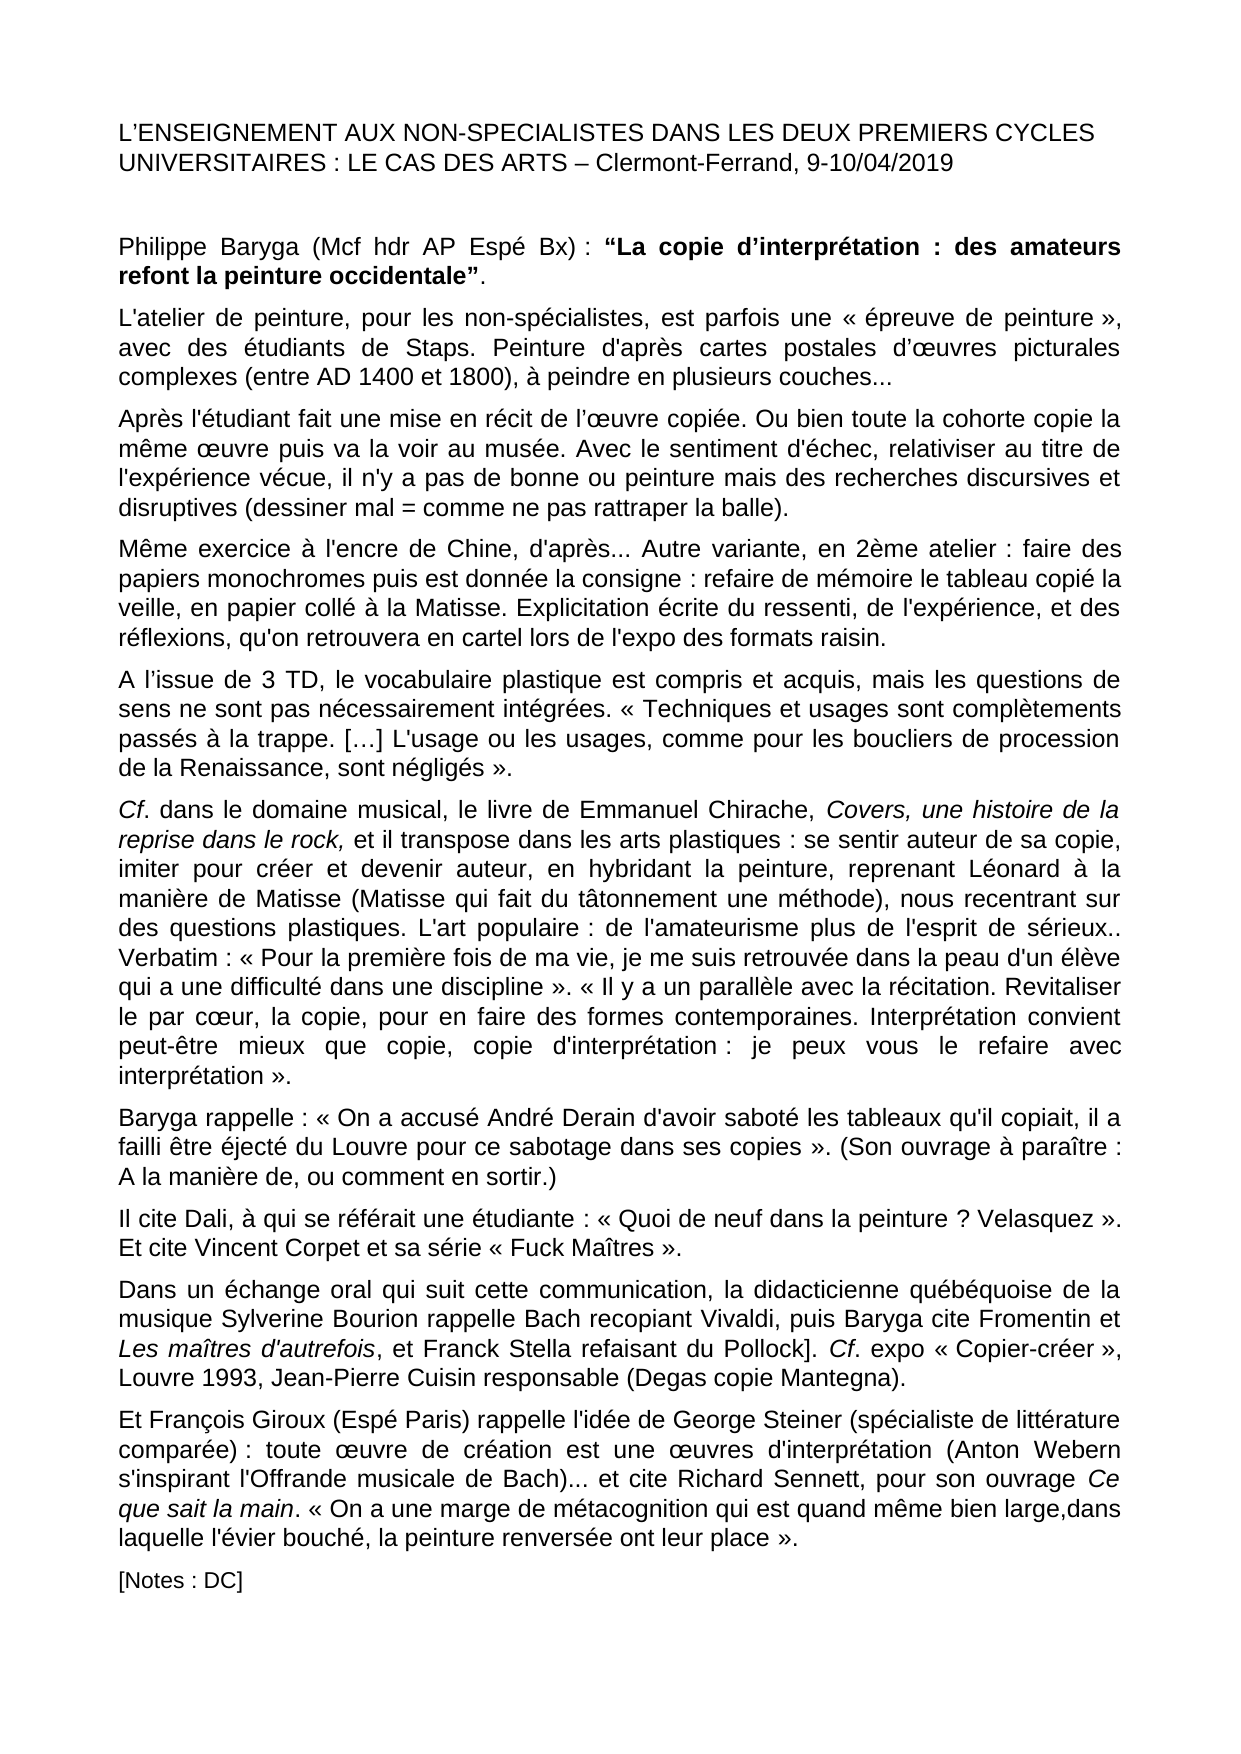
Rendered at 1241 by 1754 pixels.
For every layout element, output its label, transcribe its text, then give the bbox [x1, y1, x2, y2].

text A l’issue de 3 TD, le vocabulaire plastique est compris et acquis, mais les questions de sens ne sont pas nécessairement intégrées. « Techniques et usages sont complètements passés à la trappe. […] L'usage ou les usages, comme pour les boucliers de procession de la Renaissance, sont négligés ». [118, 665, 1122, 783]
text Et François Giroux (Espé Paris) rappelle l'idée de George Steiner (spécialiste de littérature comparée) : toute œuvre de création est une œuvres d'interprétation (Anton Webern s'inspirant l'Offrande musicale de Bach)... et cite Richard Sennett, pour son ouvrage Ce que sait la main. « On a une marge de métacognition qui est quand même bien large,dans laquelle l'évier bouché, la peinture renversée ont leur place ». [118, 1405, 1122, 1553]
text Baryga rappelle : « On a accusé André Derain d'avoir saboté les tableaux qu'il copiait, il a failli être éjecté du Louvre pour ce sabotage dans ses copies ». (Son ouvrage à paraître : A la manière de, ou comment en sortir.) [118, 1102, 1122, 1191]
text Dans un échange oral qui suit cette communication, la didacticienne québéquoise de la musique Sylverine Bourion rappelle Bach recopiant Vivaldi, puis Baryga cite Fromentin et Les maîtres d'autrefois, et Franck Stella refaisant du Pollock]. Cf. expo « Copier-créer », Louvre 1993, Jean-Pierre Cuisin responsable (Degas copie Mantegna). [118, 1275, 1122, 1393]
text Philippe Baryga (Mcf hdr AP Espé Bx) : “La copie d’interprétation : des amateurs refont la peinture occidentale”. [118, 232, 1122, 291]
text L’ENSEIGNEMENT AUX NON-SPECIALISTES DANS LES DEUX PREMIERS CYCLES UNIVERSITAIRES : LE CAS DES ARTS – Clermont-Ferrand, 9-10/04/2019 [118, 118, 1122, 177]
text Même exercice à l'encre de Chine, d'après... Autre variante, en 2ème atelier : faire des papiers monochromes puis est donnée la consigne : refaire de mémoire le tableau copié la veille, en papier collé à la Matisse. Explicitation écrite du ressenti, de l'expérience, et des réflexions, qu'on retrouvera en cartel lors de l'expo des formats raisin. [118, 534, 1122, 652]
text [Notes : DC] [118, 1565, 1122, 1595]
text L'atelier de peinture, pour les non-spécialistes, est parfois une « épreuve de peinture », avec des étudiants de Staps. Peinture d'après cartes postales d’œuvres picturales complexes (entre AD 1400 et 1800), à peindre en plusieurs couches... [118, 303, 1122, 391]
text Il cite Dali, à qui se référait une étudiante : « Quoi de neuf dans la peinture ? Velasquez ». Et cite Vincent Corpet et sa série « Fuck Maîtres ». [118, 1203, 1122, 1262]
text Cf. dans le domaine musical, le livre de Emmanuel Chirache, Covers, une histoire de la reprise dans le rock, et il transpose dans les arts plastiques : se sentir auteur de sa copie, imiter pour créer et devenir auteur, en hybridant la peinture, reprenant Léonard à la manière de Matisse (Matisse qui fait du tâtonnement une méthode), nous recentrant sur des questions plastiques. L'art populaire : de l'amateurisme plus de l'esprit de sérieux.. Verbatim : « Pour la première fois de ma vie, je me suis retrouvée dans la peau d'un élève qui a une difficulté dans une discipline ». « Il y a un parallèle avec la récitation. Revitaliser le par cœur, la copie, pour en faire des formes contemporaines. Interprétation convient peut-être mieux que copie, copie d'interprétation : je peux vous le refaire avec interprétation ». [118, 795, 1122, 1090]
text Après l'étudiant fait une mise en récit de l’œuvre copiée. Ou bien toute la cohorte copie la même œuvre puis va la voir au musée. Avec le sentiment d'échec, relativiser au titre de l'expérience vécue, il n'y a pas de bonne ou peinture mais des recherches discursives et disruptives (dessiner mal = comme ne pas rattraper la balle). [118, 404, 1122, 522]
